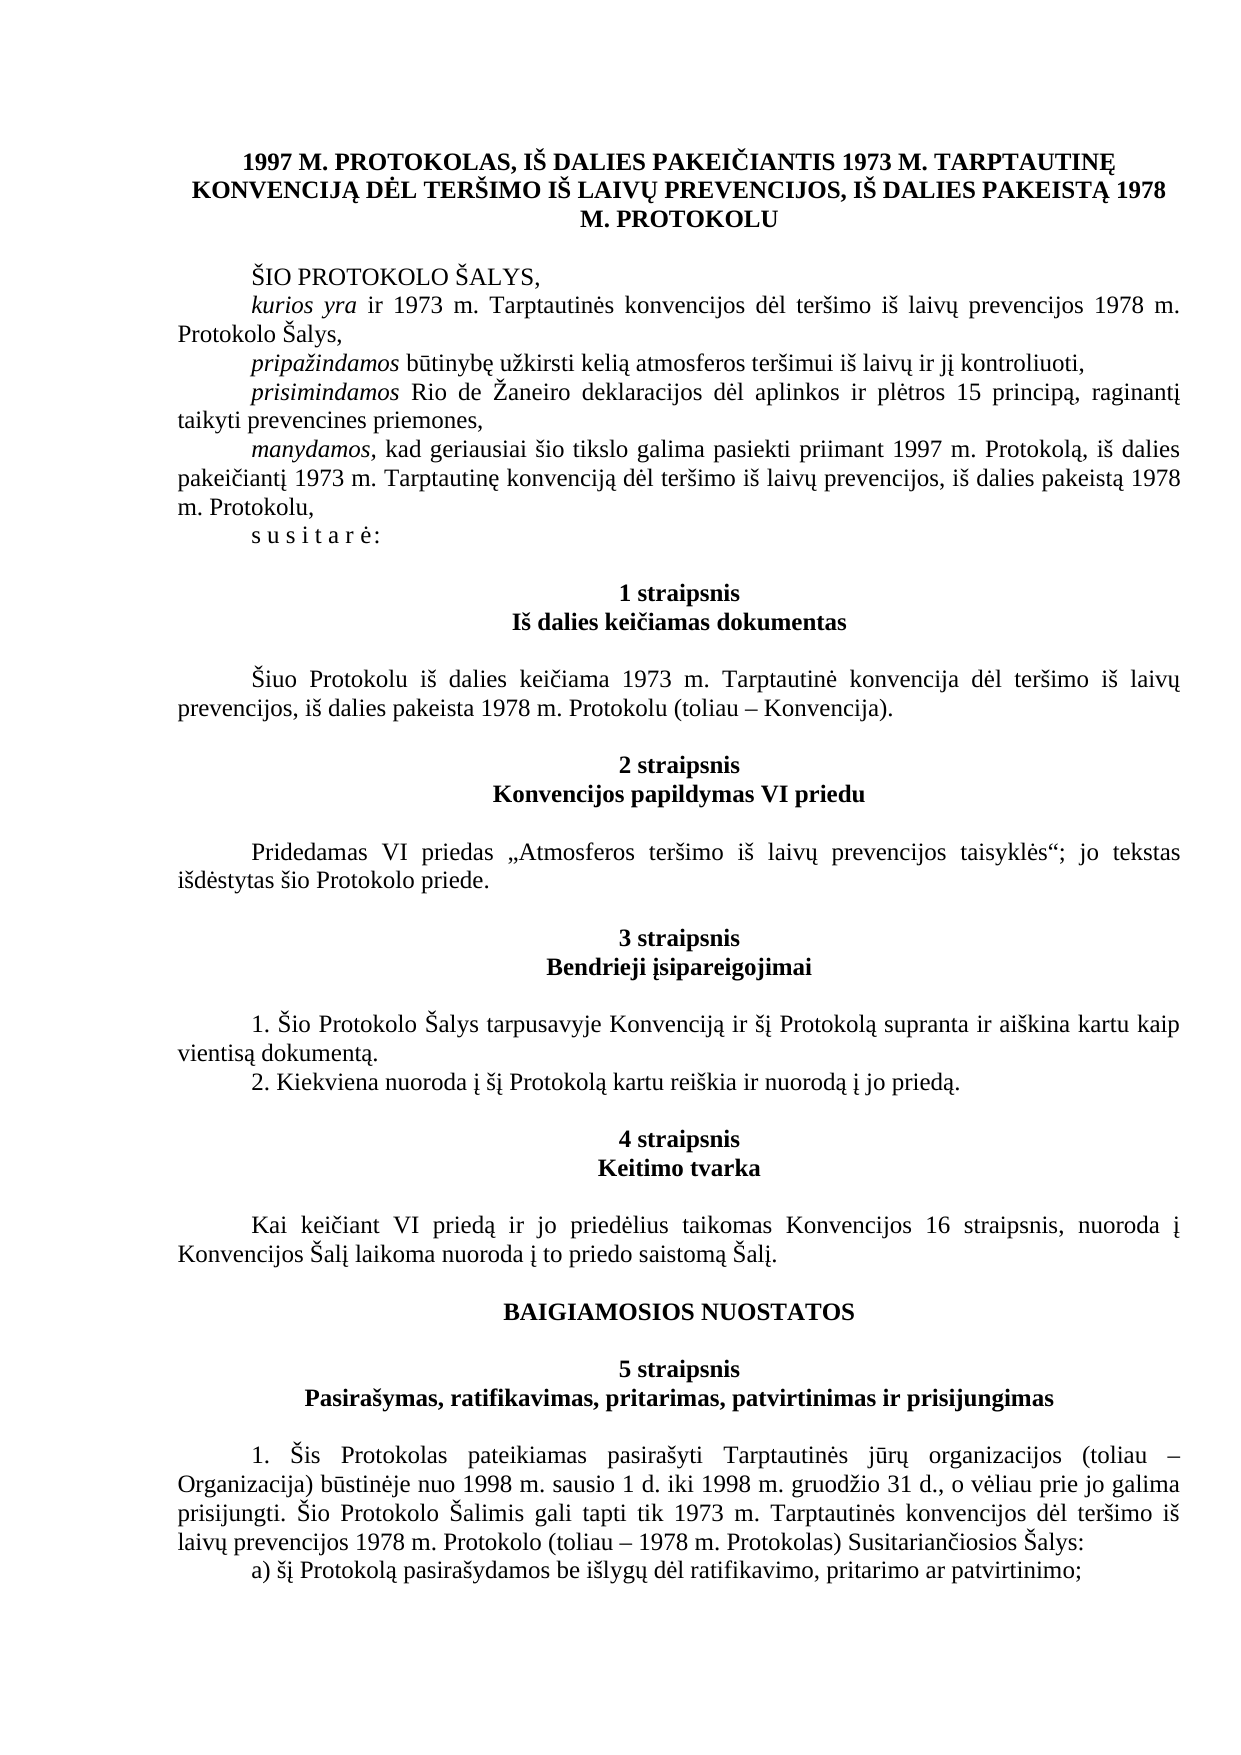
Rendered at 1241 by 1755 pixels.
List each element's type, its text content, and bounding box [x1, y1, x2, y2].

text 2. Kiekviena nuoroda į šį Protokolą kartu reiškia ir nuorodą į jo priedą. [177, 1067, 1181, 1096]
text Konvencijos papildymas VI priedu [177, 779, 1181, 808]
text 1. Šis Protokolas pateikiamas pasirašyti Tarptautinės jūrų organizacijos (toliau – Organizacija) būstinėje nuo 1998 m. sausio 1 d. iki 1998 m. gruodžio 31 d., o vėliau prie jo galima prisijungti. Šio Protokolo Šalimis gali tapti tik 1973 m. Tarptautinės konvencijos dėl teršimo iš laivų prevencijos 1978 m. Protokolo (toliau – 1978 m. Protokolas) Susitariančiosios Šalys: [177, 1441, 1181, 1556]
text Pasirašymas, ratifikavimas, pritarimas, patvirtinimas ir prisijungimas [177, 1383, 1181, 1412]
text 1 straipsnis [177, 578, 1181, 607]
text 2 straipsnis [177, 751, 1181, 779]
text Kai keičiant VI priedą ir jo priedėlius taikomas Konvencijos 16 straipsnis, nuoroda į Konvencijos Šalį laikoma nuoroda į to priedo saistomą Šalį. [177, 1211, 1181, 1268]
text Keitimo tvarka [177, 1153, 1181, 1182]
text 3 straipsnis [177, 923, 1181, 952]
text manydamos, kad geriausiai šio tikslo galima pasiekti priimant 1997 m. Protokolą, iš dalies pakeičiantį 1973 m. Tarptautinę konvenciją dėl teršimo iš laivų prevencijos, iš dalies pakeistą 1978 m. Protokolu, [177, 434, 1181, 521]
text Iš dalies keičiamas dokumentas [177, 607, 1181, 636]
text Pridedamas VI priedas „Atmosferos teršimo iš laivų prevencijos taisyklės“; jo tekstas išdėstytas šio Protokolo priede. [177, 837, 1181, 894]
text BAIGIAMOSIOS NUOSTATOS [177, 1297, 1181, 1326]
text 1. Šio Protokolo Šalys tarpusavyje Konvenciją ir šį Protokolą supranta ir aiškina kartu kaip vientisą dokumentą. [177, 1009, 1181, 1067]
text 1997 M. PROTOKOLAS, IŠ DALIES PAKEIČIANTIS 1973 M. TARPTAUTINĘ KONVENCIJĄ DĖL TERŠIMO IŠ LAIVŲ PREVENCIJOS, IŠ DALIES PAKEISTĄ 1978 M. PROTOKOLU [177, 147, 1181, 233]
text Bendrieji įsipareigojimai [177, 952, 1181, 981]
text ŠIO PROTOKOLO ŠALYS, [177, 262, 1181, 291]
text 4 straipsnis [177, 1124, 1181, 1153]
text Šiuo Protokolu iš dalies keičiama 1973 m. Tarptautinė konvencija dėl teršimo iš laivų prevencijos, iš dalies pakeista 1978 m. Protokolu (toliau – Konvencija). [177, 664, 1181, 722]
text kurios yra ir 1973 m. Tarptautinės konvencijos dėl teršimo iš laivų prevencijos 1978 m. Protokolo Šalys, [177, 291, 1181, 348]
text 5 straipsnis [177, 1354, 1181, 1383]
text susitarė: [177, 521, 1181, 549]
text prisimindamos Rio de Žaneiro deklaracijos dėl aplinkos ir plėtros 15 principą, raginantį taikyti prevencines priemones, [177, 377, 1181, 434]
text pripažindamos būtinybę užkirsti kelią atmosferos teršimui iš laivų ir jį kontroliuoti, [177, 348, 1181, 377]
text a) šį Protokolą pasirašydamos be išlygų dėl ratifikavimo, pritarimo ar patvirtinimo; [177, 1556, 1181, 1584]
